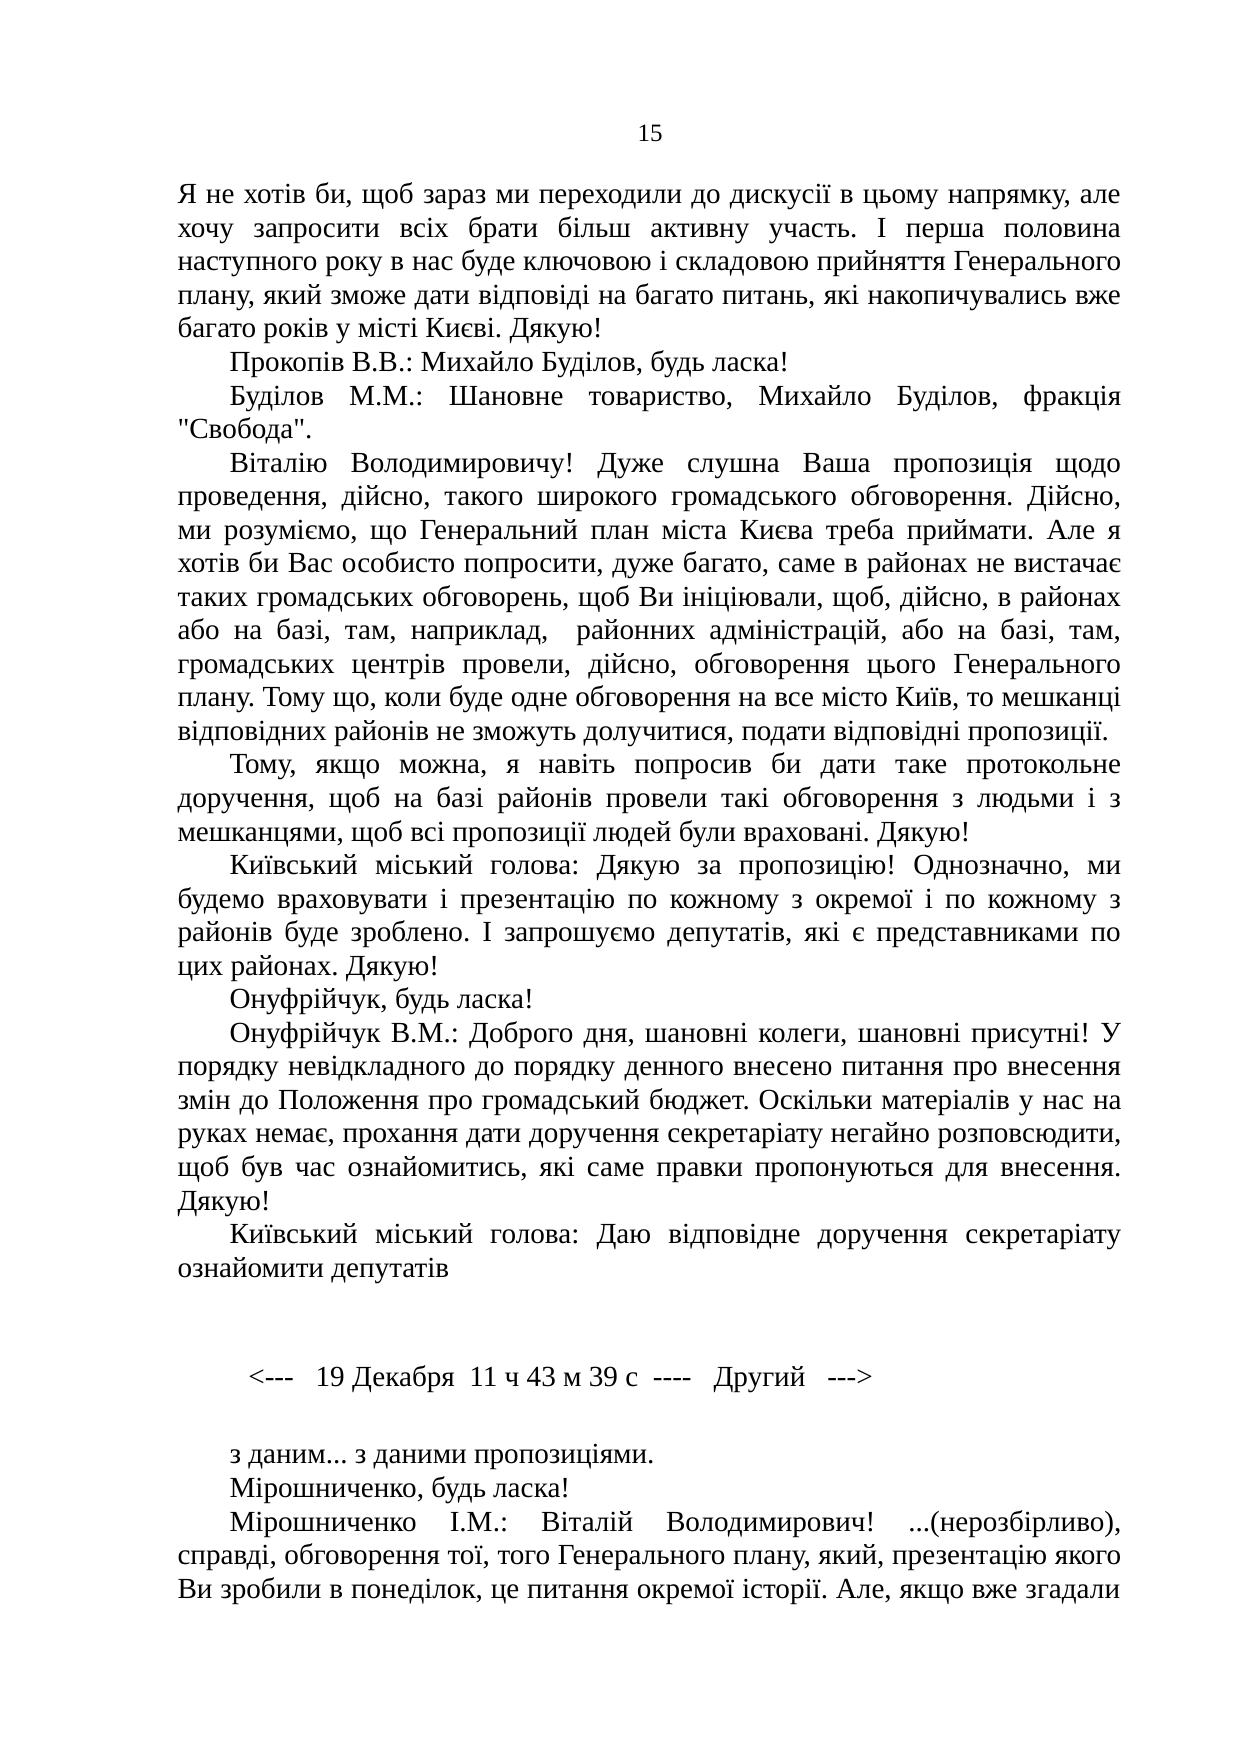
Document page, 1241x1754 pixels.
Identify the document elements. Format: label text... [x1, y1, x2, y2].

text Тому, якщо можна, я навіть попросив би дати таке протокольне доручення, щоб на базі районів провели такі обговорення з людьми і з мешканцями, щоб всі пропозиції людей були враховані. Дякую! [177, 747, 1122, 847]
text Віталію Володимировичу! Дуже слушна Ваша пропозиція щодо проведення, дійсно, такого широкого громадського обговорення. Дійсно, ми розуміємо, що Генеральний план міста Києва треба приймати. Але я хотів би Вас особисто попросити, дуже багато, саме в районах не вистачає таких громадських обговорень, щоб Ви ініціювали, щоб, дійсно, в районах або на базі, там, наприклад, районних адміністрацій, або на базі, там, громадських центрів провели, дійсно, обговорення цього Генерального плану. Тому що, коли буде одне обговорення на все місто Київ, то мешканці відповідних районів не зможуть долучитися, подати відповідні пропозиції. [177, 445, 1122, 747]
text Онуфрійчук, будь ласка! [177, 981, 1122, 1015]
text Київський міський голова: Дякую за пропозицію! Однозначно, ми будемо враховувати і презентацію по кожному з окремої і по кожному з районів буде зроблено. І запрошуємо депутатів, які є представниками по цих районах. Дякую! [177, 847, 1122, 981]
text Прокопів В.В.: Михайло Буділов, будь ласка! [177, 344, 1122, 378]
text Мірошниченко І.М.: Віталій Володимирович! ...(нерозбірливо), справді, обговорення тої, того Генерального плану, який, презентацію якого Ви зробили в понеділок, це питання окремої історії. Але, якщо вже згадали [177, 1504, 1122, 1604]
text Онуфрійчук В.М.: Доброго дня, шановні колеги, шановні присутні! У порядку невідкладного до порядку денного внесено питання про внесення змін до Положення про громадський бюджет. Оскільки матеріалів у нас на руках немає, прохання дати доручення секретаріату негайно розповсюдити, щоб був час ознайомитись, які саме правки пропонуються для внесення. Дякую! [177, 1015, 1122, 1216]
text Я не хотів би, щоб зараз ми переходили до дискусії в цьому напрямку, але хочу запросити всіх брати більш активну участь. І перша половина наступного року в нас буде ключовою і складовою прийняття Генерального плану, який зможе дати відповіді на багато питань, які накопичувались вже багато років у місті Києві. Дякую! [177, 176, 1122, 344]
text Буділов М.М.: Шановне товариство, Михайло Буділов, фракція "Свобода". [177, 378, 1122, 445]
text Мірошниченко, будь ласка! [177, 1470, 1122, 1504]
text <--- 19 Декабря 11 ч 43 м 39 с ---- Другий ---> [177, 1317, 1122, 1403]
text Київський міський голова: Даю відповідне доручення секретаріату ознайомити депутатів [177, 1216, 1122, 1283]
text з даним... з даними пропозиціями. [177, 1437, 1122, 1470]
